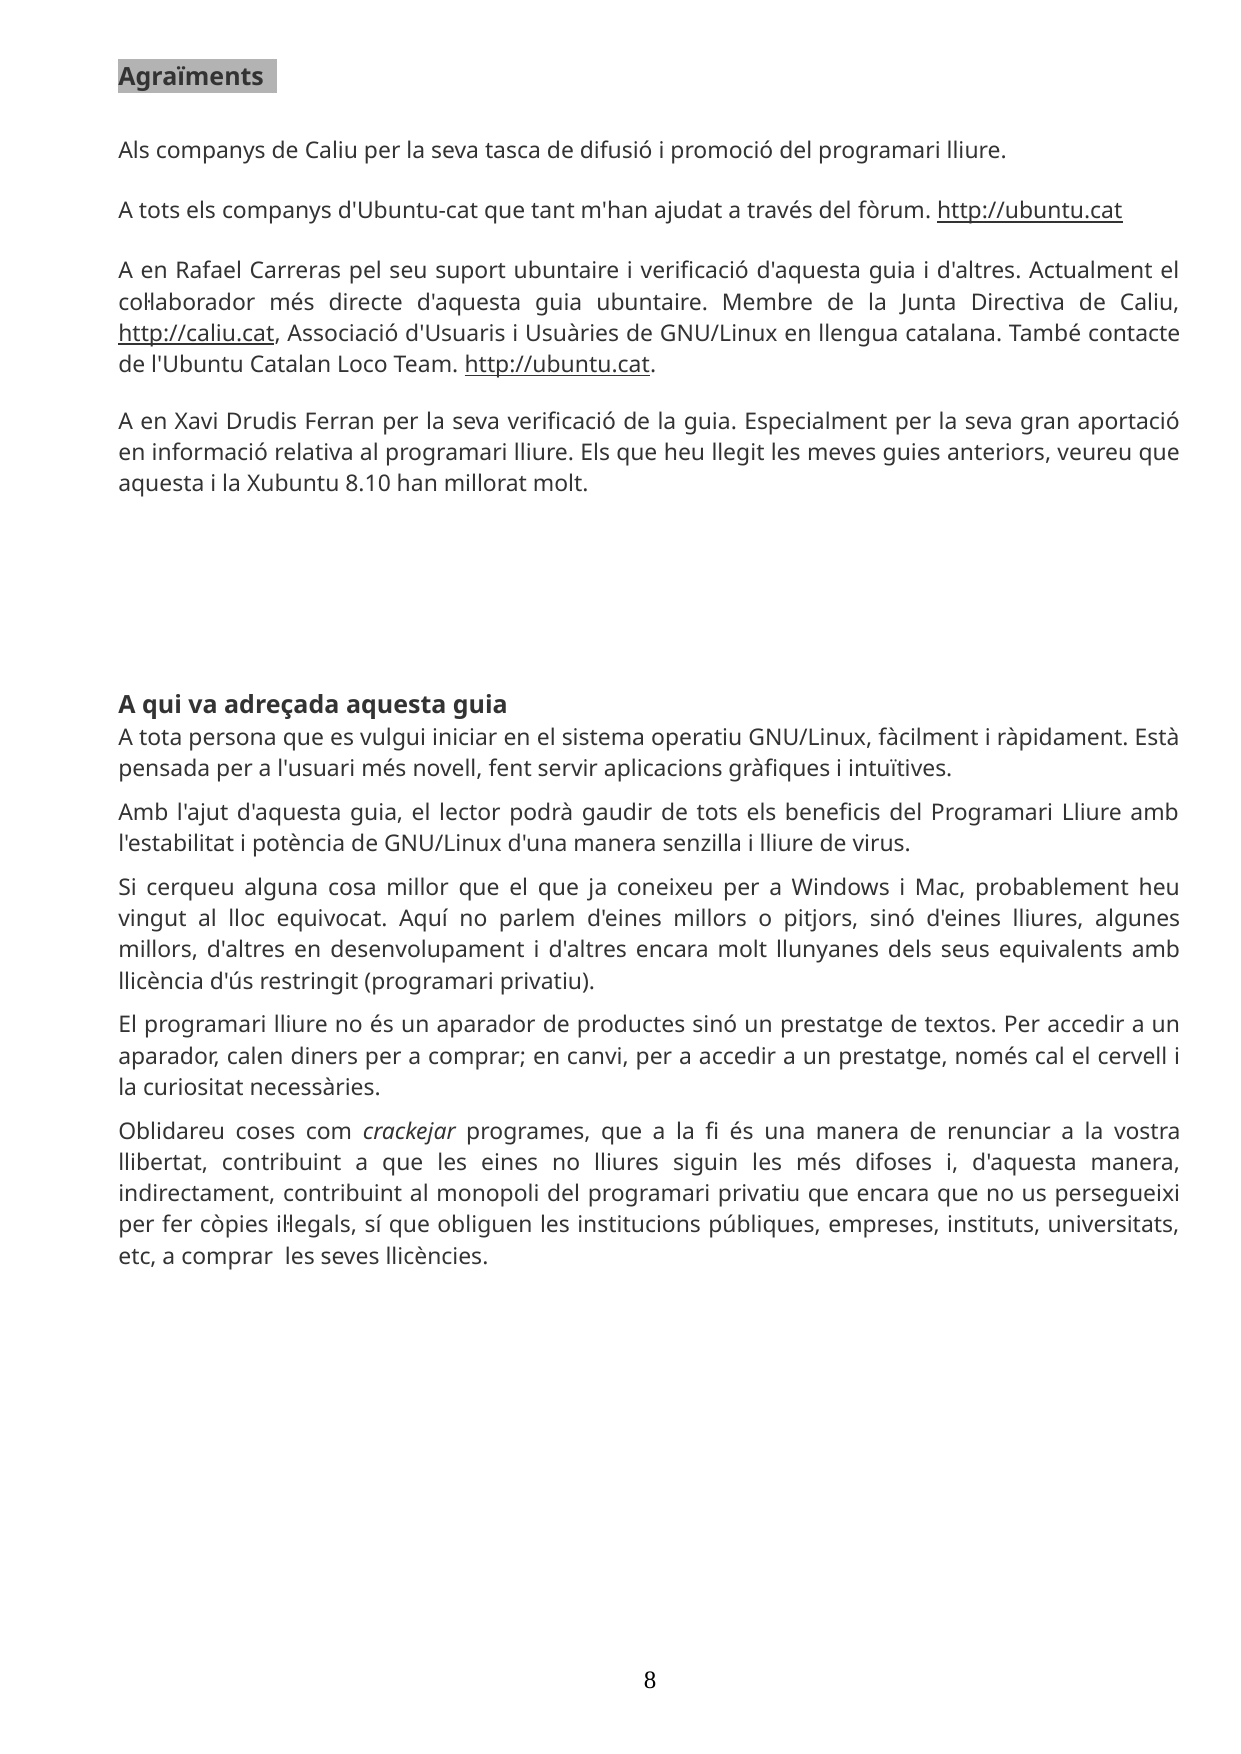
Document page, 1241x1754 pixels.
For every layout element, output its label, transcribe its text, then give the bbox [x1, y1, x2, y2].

text Oblidareu coses com crackejar programes, que a la fi és una manera de renunciar a la vostra llibertat, contribuint a que les eines no lliures siguin les més difoses i, d'aquesta manera, indirectament, contribuint al monopoli del programari privatiu que encara que no us persegueixi per fer còpies il·legals, sí que obliguen les institucions públiques, empreses, instituts, universitats, etc, a comprar les seves llicències. [118, 1115, 1181, 1271]
text A tots els companys d'Ubuntu-cat que tant m'han ajudat a través del fòrum. http://ubuntu.cat [118, 194, 1181, 226]
text Als companys de Caliu per la seva tasca de difusió i promoció del programari lliure. [118, 134, 1181, 166]
text El programari lliure no és un aparador de productes sinó un prestatge de textos. Per accedir a un aparador, calen diners per a comprar; en canvi, per a accedir a un prestatge, només cal el cervell i la curiositat necessàries. [118, 1008, 1181, 1102]
text A en Xavi Drudis Ferran per la seva verificació de la guia. Especialment per la seva gran aportació en informació relativa al programari lliure. Els que heu llegit les meves guies anteriors, veureu que aquesta i la Xubuntu 8.10 han millorat molt. [118, 404, 1181, 498]
text A en Rafael Carreras pel seu suport ubuntaire i verificació d'aquesta guia i d'altres. Actualment el coŀlaborador més directe d'aquesta guia ubuntaire. Membre de la Junta Directiva de Caliu, http://caliu.cat, Associació d'Usuaris i Usuàries de GNU/Linux en llengua catalana. També contacte de l'Ubuntu Catalan Loco Team. http://ubuntu.cat. [118, 254, 1181, 379]
text Si cerqueu alguna cosa millor que el que ja coneixeu per a Windows i Mac, probablement heu vingut al lloc equivocat. Aquí no parlem d'eines millors o pitjors, sinó d'eines lliures, algunes millors, d'altres en desenvolupament i d'altres encara molt llunyanes dels seus equivalents amb llicència d'ús restringit (programari privatiu). [118, 871, 1181, 996]
text A qui va adreçada aquesta guia [118, 687, 1181, 721]
text A tota persona que es vulgui iniciar en el sistema operatiu GNU/Linux, fàcilment i ràpidament. Està pensada per a l'usuari més novell, fent servir aplicacions gràfiques i intuïtives. [118, 721, 1181, 783]
text Agraïments [118, 59, 1181, 93]
text Amb l'ajut d'aquesta guia, el lector podrà gaudir de tots els beneficis del Programari Lliure amb l'estabilitat i potència de GNU/Linux d'una manera senzilla i lliure de virus. [118, 796, 1181, 858]
